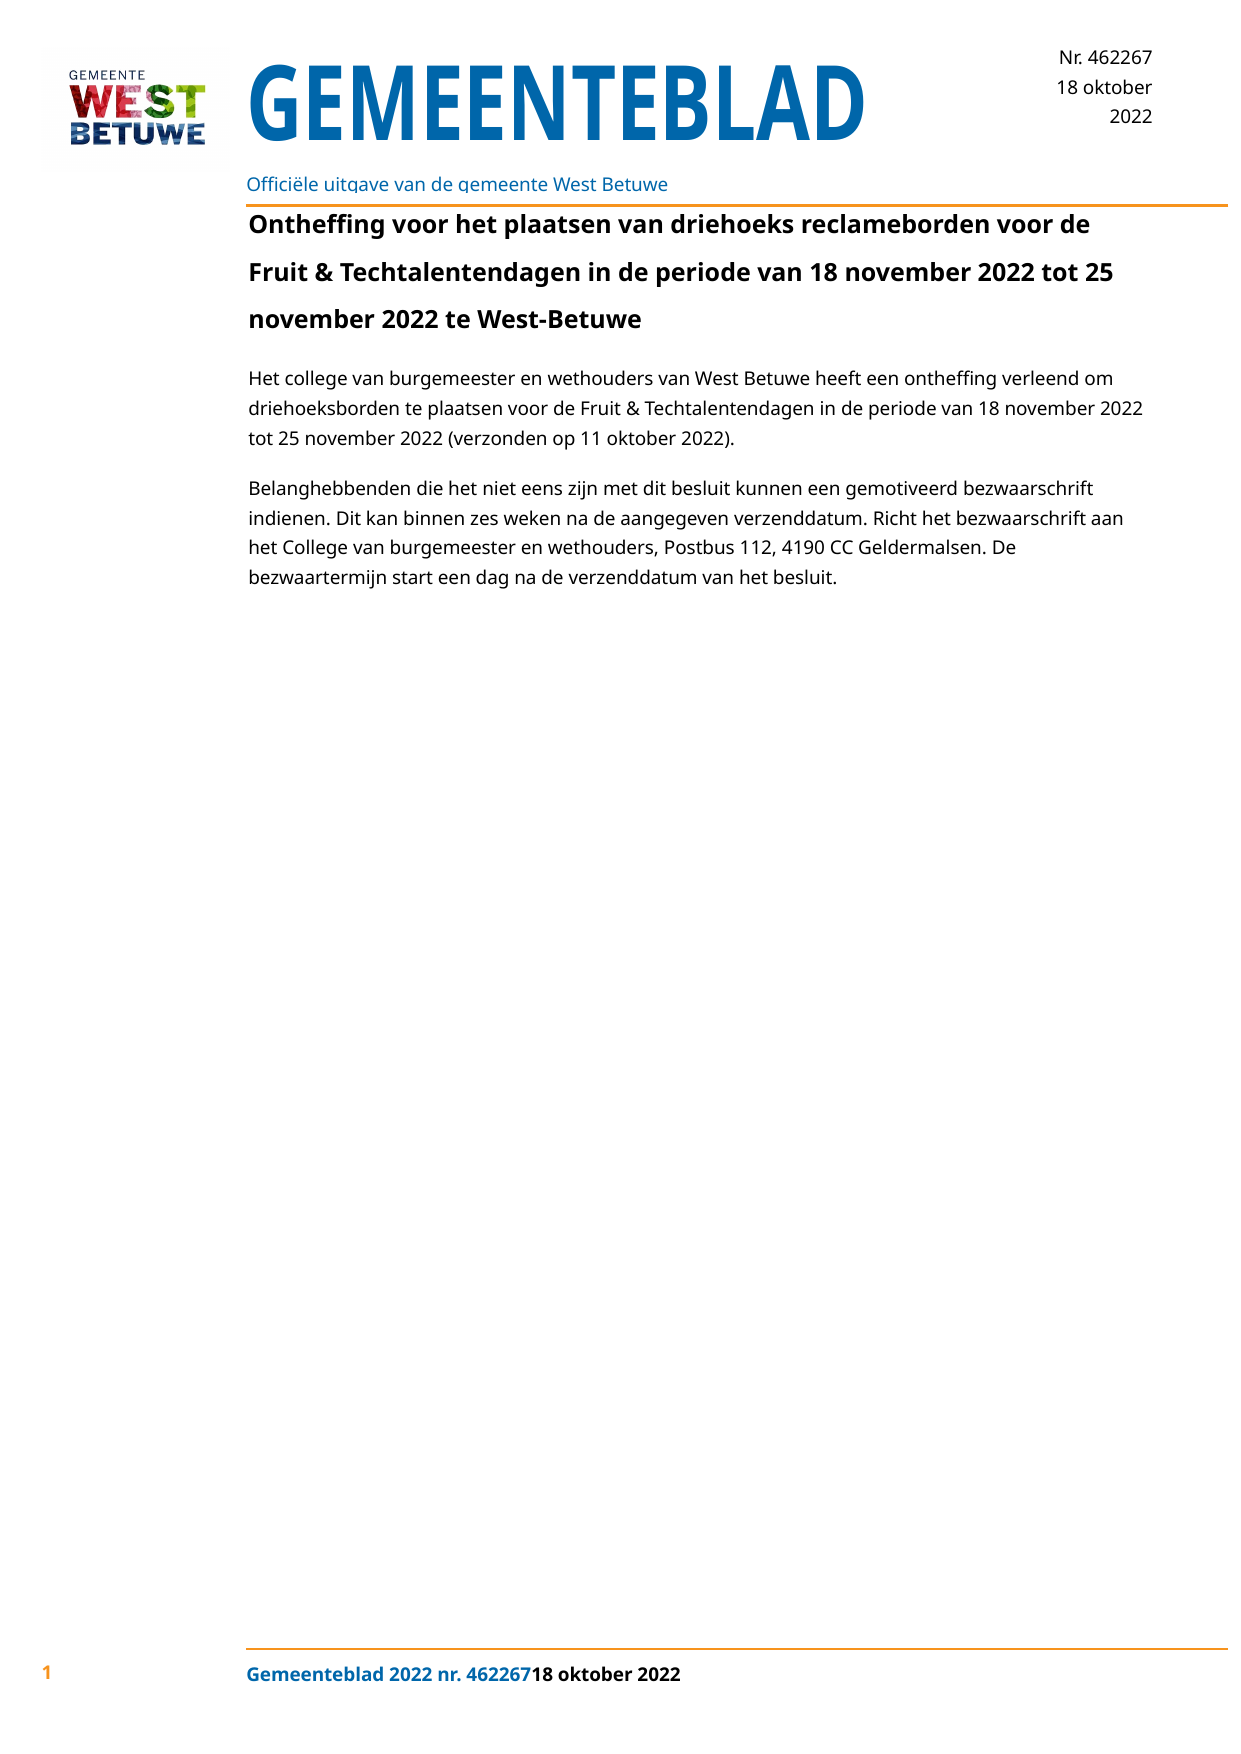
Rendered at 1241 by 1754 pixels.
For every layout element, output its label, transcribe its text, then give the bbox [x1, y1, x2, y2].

text Belanghebbenden die het niet eens zijn met dit besluit kunnen een gemotiveerd bezwaarschrift indienen. Dit kan binnen zes weken na de aangegeven verzenddatum. Richt het bezwaarschrift aan het College van burgemeester en wethouders, Postbus 112, 4190 CC Geldermalsen. De bezwaartermijn start een dag na de verzenddatum van het besluit. [248, 475, 1152, 589]
picture [41, 47, 231, 172]
text Het college van burgemeester en wethouders van West Betuwe heeft een ontheffing verleend om driehoeksborden te plaatsen voor de Fruit & Techtalentendagen in de periode van 18 november 2022 tot 25 november 2022 (verzonden op 11 oktober 2022). [248, 366, 1152, 450]
text Ontheffing voor het plaatsen van driehoeks reclameborden voor de Fruit & Techtalentendagen in de periode van 18 november 2022 tot 25 november 2022 te West-Betuwe [248, 207, 1152, 336]
